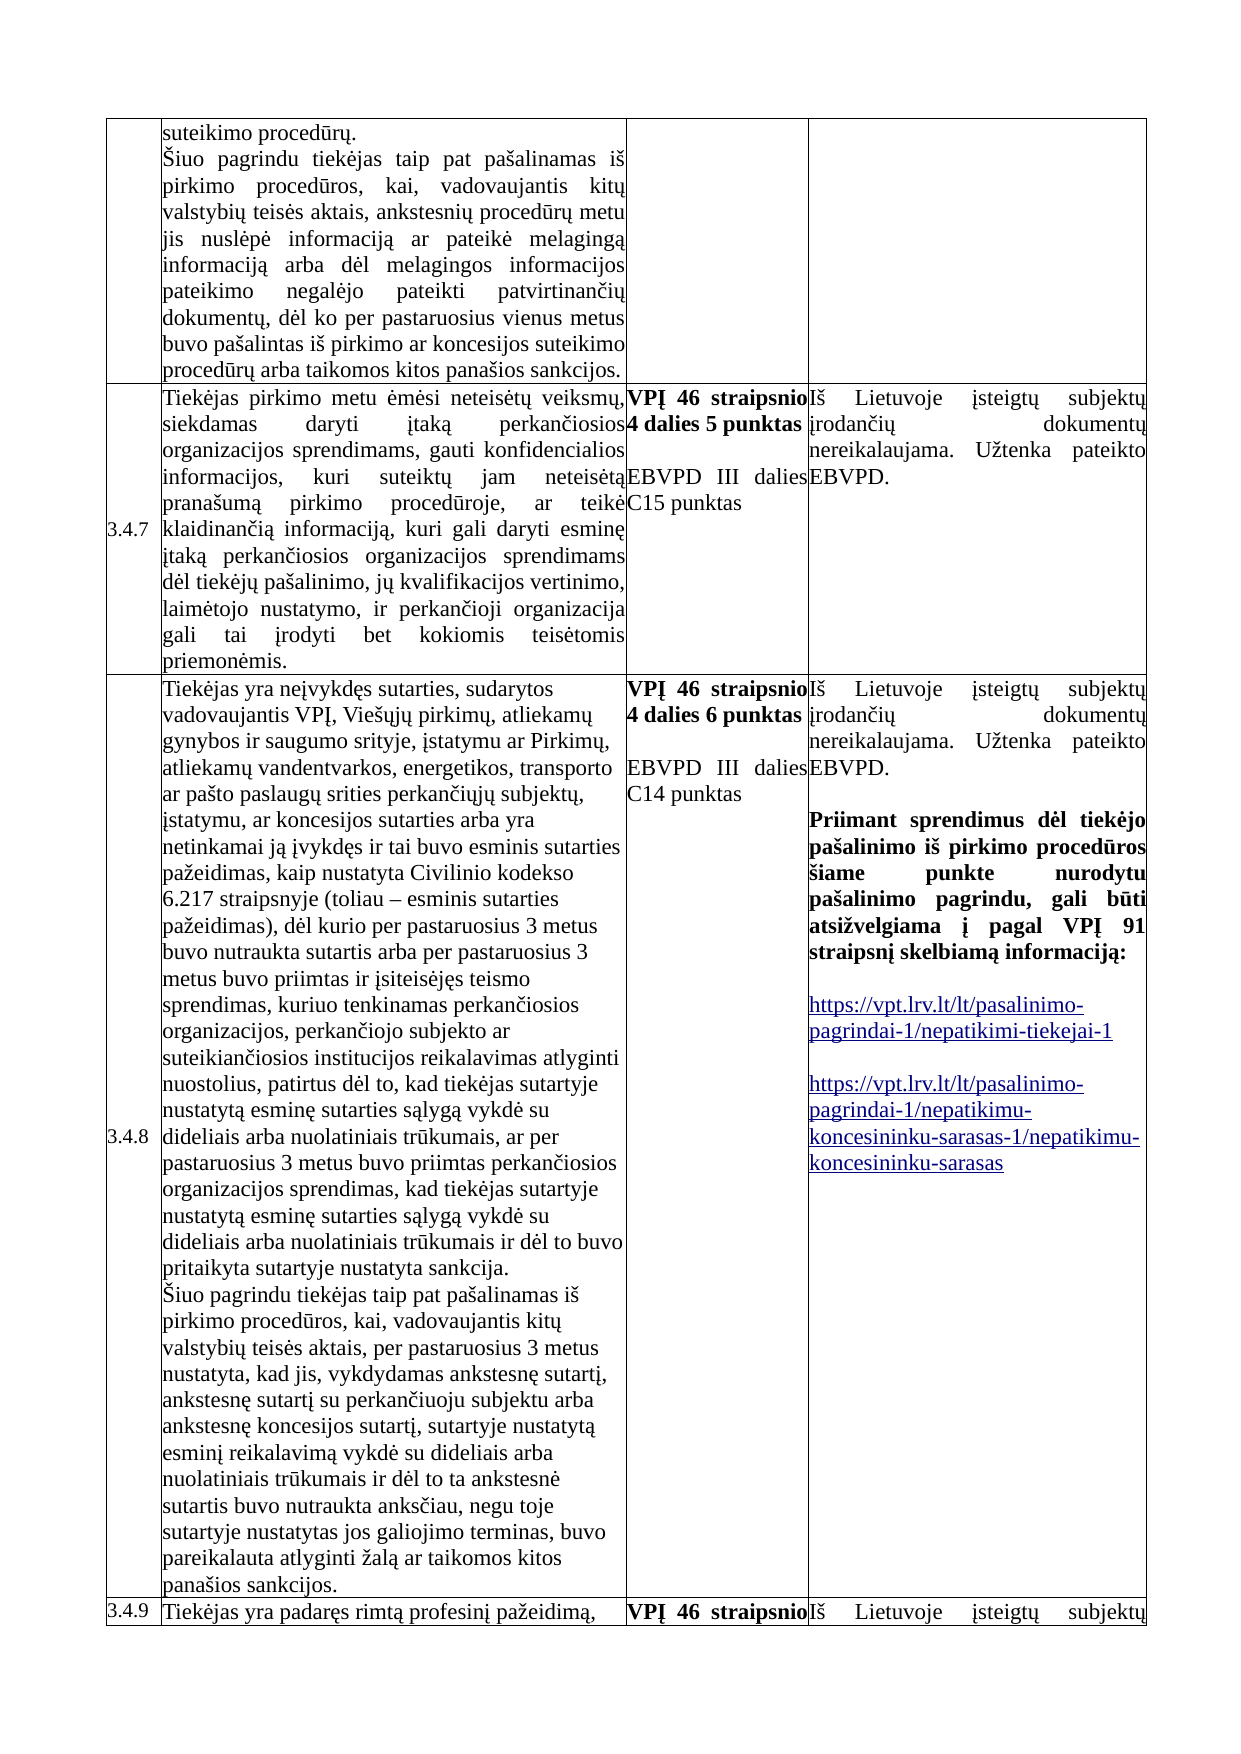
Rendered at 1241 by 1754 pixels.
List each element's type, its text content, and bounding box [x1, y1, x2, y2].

table_cell Tiekėjas yra neįvykdęs sutarties, sudarytos vadovaujantis VPĮ, Viešųjų pirkimų, atliekamų gynybos ir saugumo srityje, įstatymu ar Pirkimų, atliekamų vandentvarkos, energetikos, transporto ar pašto paslaugų srities perkančiųjų subjektų, įstatymu, ar koncesijos sutarties arba yra netinkamai ją įvykdęs ir tai buvo esminis sutarties pažeidimas, kaip nustatyta Civilinio kodekso 6.217 straipsnyje (toliau – esminis sutarties pažeidimas), dėl kurio per pastaruosius 3 metus buvo nutraukta sutartis arba per pastaruosius 3 metus buvo priimtas ir įsiteisėjęs teismo sprendimas, kuriuo tenkinamas perkančiosios organizacijos, perkančiojo subjekto ar suteikiančiosios institucijos reikalavimas atlyginti nuostolius, patirtus dėl to, kad tiekėjas sutartyje nustatytą esminę sutarties sąlygą vykdė su dideliais arba nuolatiniais trūkumais, ar per pastaruosius 3 metus buvo priimtas perkančiosios organizacijos sprendimas, kad tiekėjas sutartyje nustatytą esminę sutarties sąlygą vykdė su dideliais arba nuolatiniais trūkumais ir dėl to buvo pritaikyta sutartyje nustatyta sankcija. Šiuo pagrindu tiekėjas taip pat pašalinamas iš pirkimo procedūros, kai, vadovaujantis kitų valstybių teisės aktais, per pastaruosius 3 metus nustatyta, kad jis, vykdydamas ankstesnę sutartį, ankstesnę sutartį su perkančiuoju subjektu arba ankstesnę koncesijos sutartį, sutartyje nustatytą esminį reikalavimą vykdė su dideliais arba nuolatiniais trūkumais ir dėl to ta ankstesnė sutartis buvo nutraukta anksčiau, negu toje sutartyje nustatytas jos galiojimo terminas, buvo pareikalauta atlyginti žalą ar taikomos kitos panašios sankcijos. [162, 675, 626, 1597]
table_cell Tiekėjas yra padaręs rimtą profesinį pažeidimą, [162, 1598, 626, 1624]
table_cell 3.4.8 [107, 675, 161, 1597]
table_cell 3.4.9 [107, 1598, 161, 1624]
table_cell [627, 119, 808, 383]
table_cell Iš Lietuvoje įsteigtų subjektų įrodančių dokumentų nereikalaujama. Užtenka pateikto EBVPD. [809, 384, 1146, 674]
table_cell Iš Lietuvoje įsteigtų subjektų įrodančių dokumentų nereikalaujama. Užtenka pateikto EBVPD. [809, 1598, 1146, 1624]
table_cell suteikimo procedūrų. Šiuo pagrindu tiekėjas taip pat pašalinamas iš pirkimo procedūros, kai, vadovaujantis kitų valstybių teisės aktais, ankstesnių procedūrų metu jis nuslėpė informaciją ar pateikė melagingą informaciją arba dėl melagingos informacijos pateikimo negalėjo pateikti patvirtinančių dokumentų, dėl ko per pastaruosius vienus metus buvo pašalintas iš pirkimo ar koncesijos suteikimo procedūrų arba taikomos kitos panašios sankcijos. [162, 119, 626, 383]
table_cell [809, 119, 1146, 383]
table_cell [107, 119, 161, 383]
table_cell VPĮ 46 straipsnio 4 dalies 7 punkto a papunktis EBVPD III dalies C11 punktas [627, 1598, 808, 1624]
table_cell Iš Lietuvoje įsteigtų subjektų įrodančių dokumentų nereikalaujama. Užtenka pateikto EBVPD. Priimant sprendimus dėl tiekėjo pašalinimo iš pirkimo procedūros šiame punkte nurodytu pašalinimo pagrindu, gali būti atsižvelgiama į pagal VPĮ 91 straipsnį skelbiamą informaciją: https://vpt.lrv.lt/lt/pasalinimo-pagrindai-1/nepatikimi-tiekejai-1 https://vpt.lrv.lt/lt/pasalinimo-pagrindai-1/nepatikimu-koncesininku-sarasas-1/nepatikimu-koncesininku-sarasas [809, 675, 1146, 1597]
table_cell VPĮ 46 straipsnio 4 dalies 5 punktas EBVPD III dalies C15 punktas [627, 384, 808, 674]
table_cell Tiekėjas pirkimo metu ėmėsi neteisėtų veiksmų, siekdamas daryti įtaką perkančiosios organizacijos sprendimams, gauti konfidencialios informacijos, kuri suteiktų jam neteisėtą pranašumą pirkimo procedūroje, ar teikė klaidinančią informaciją, kuri gali daryti esminę įtaką perkančiosios organizacijos sprendimams dėl tiekėjų pašalinimo, jų kvalifikacijos vertinimo, laimėtojo nustatymo, ir perkančioji organizacija gali tai įrodyti bet kokiomis teisėtomis priemonėmis. [162, 384, 626, 674]
table_cell 3.4.7 [107, 384, 161, 674]
table_cell VPĮ 46 straipsnio 4 dalies 6 punktas EBVPD III dalies C14 punktas [627, 675, 808, 1597]
